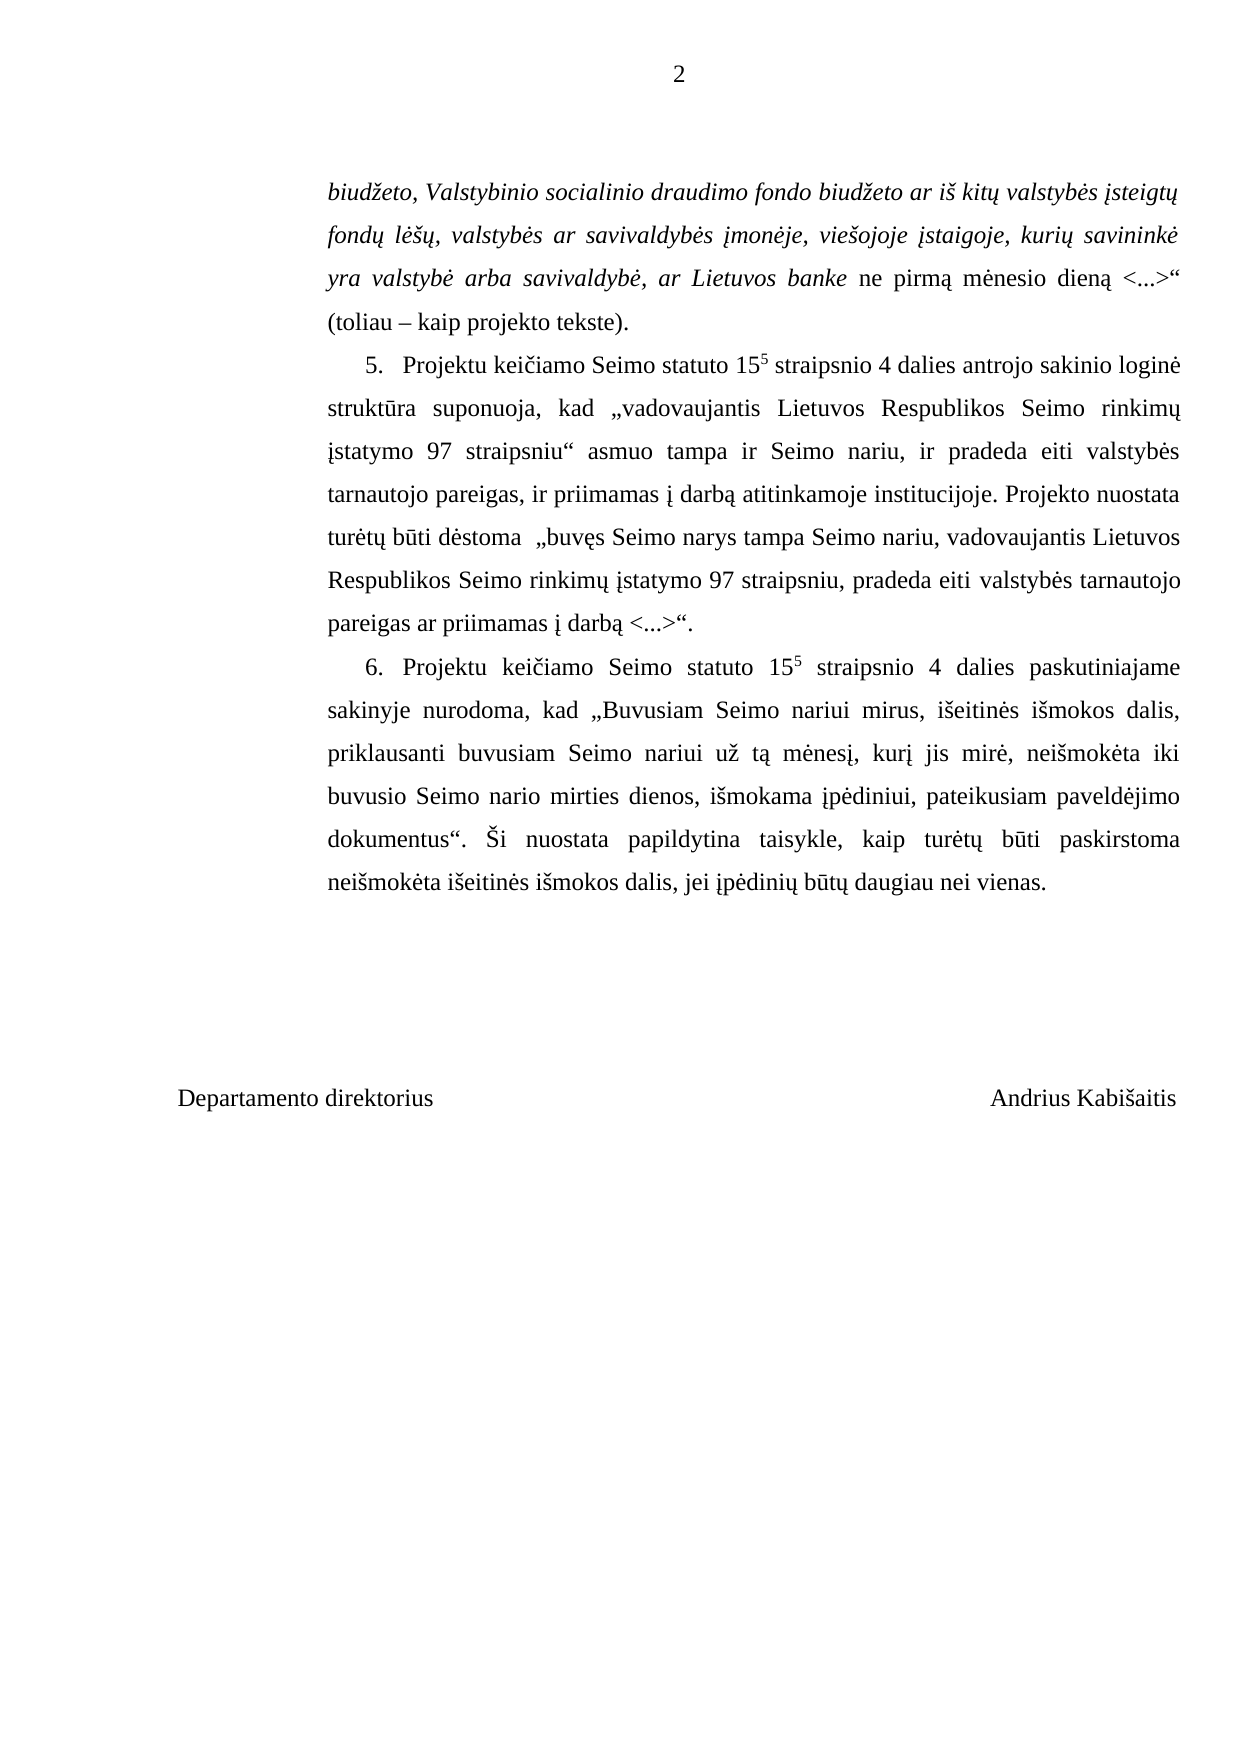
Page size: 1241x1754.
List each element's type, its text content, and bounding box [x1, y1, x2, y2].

list Projektu keičiamo Seimo statuto 155 straipsnio 4 dalies antrojo sakinio loginė struktūra suponuoja, kad „vadovaujantis Lietuvos Respublikos Seimo rinkimų įstatymo 97 straipsniu“ asmuo tampa ir Seimo nariu, ir pradeda eiti valstybės tarnautojo pareigas, ir priimamas į darbą atitinkamoje institucijoje. Projekto nuostata turėtų būti dėstoma „buvęs Seimo narys tampa Seimo nariu, vadovaujantis Lietuvos Respublikos Seimo rinkimų įstatymo 97 straipsniu, pradeda eiti valstybės tarnautojo pareigas ar priimamas į darbą <...>“. [290, 350, 1181, 637]
text Departamento direktorius Andrius Kabišaitis [177, 1083, 1181, 1112]
list Projektu keičiamo Seimo statuto 155 straipsnio 4 dalies paskutiniajame sakinyje nurodoma, kad „Buvusiam Seimo nariui mirus, išeitinės išmokos dalis, priklausanti buvusiam Seimo nariui už tą mėnesį, kurį jis mirė, neišmokėta iki buvusio Seimo nario mirties dienos, išmokama įpėdiniui, pateikusiam paveldėjimo dokumentus“. Ši nuostata papildytina taisykle, kaip turėtų būti paskirstoma neišmokėta išeitinės išmokos dalis, jei įpėdinių būtų daugiau nei vienas. [290, 652, 1181, 896]
list biudžeto, Valstybinio socialinio draudimo fondo biudžeto ar iš kitų valstybės įsteigtų fondų lėšų, valstybės ar savivaldybės įmonėje, viešojoje įstaigoje, kurių savininkė yra valstybė arba savivaldybė, ar Lietuvos banke ne pirmą mėnesio dieną <...>“ (toliau – kaip projekto tekste). [290, 177, 1181, 335]
